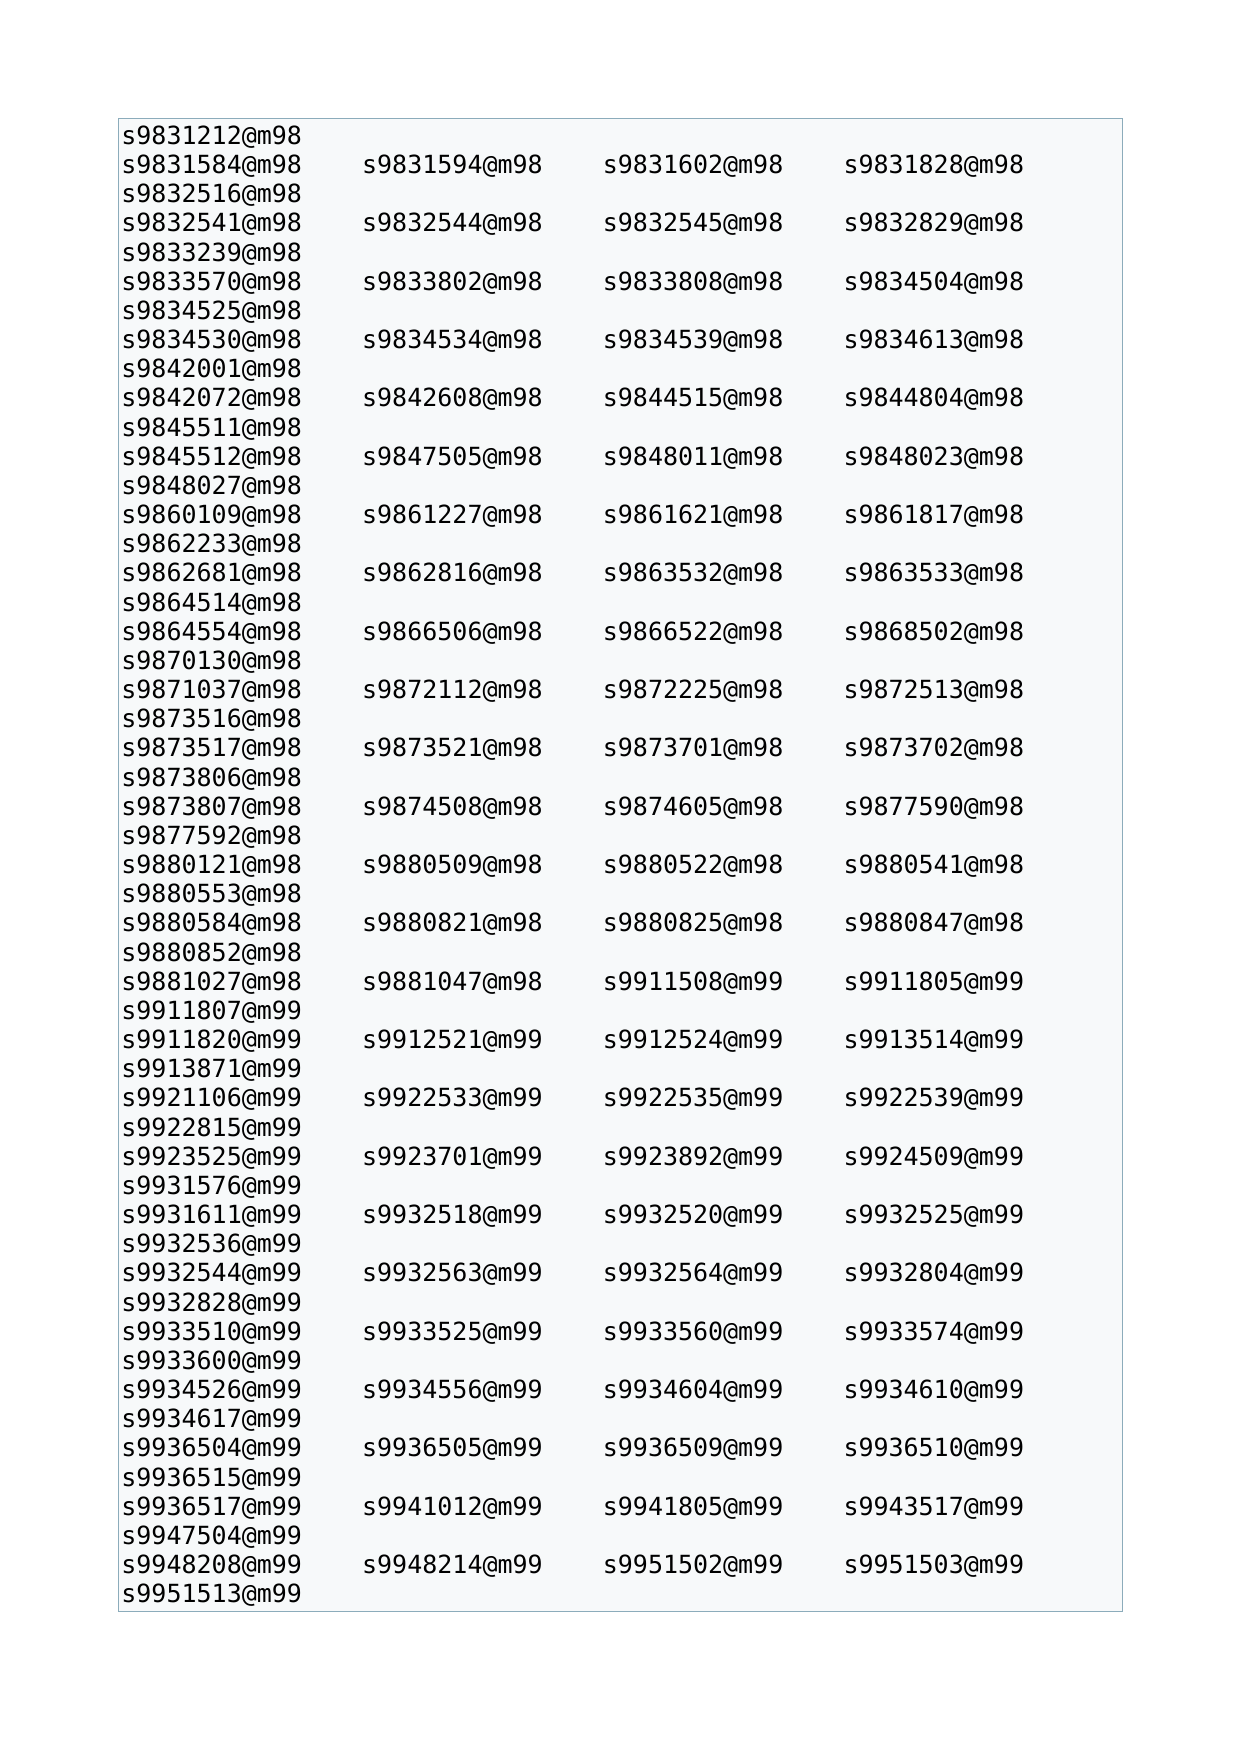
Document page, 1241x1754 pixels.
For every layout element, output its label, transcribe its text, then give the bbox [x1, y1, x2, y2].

text s9831212@m98 s9831584@m98 s9831594@m98 s9831602@m98 s9831828@m98 s9832516@m98 s9832541@m98 s9832544@m98 s9832545@m98 s9832829@m98 s9833239@m98 s9833570@m98 s9833802@m98 s9833808@m98 s9834504@m98 s9834525@m98 s9834530@m98 s9834534@m98 s9834539@m98 s9834613@m98 s9842001@m98 s9842072@m98 s9842608@m98 s9844515@m98 s9844804@m98 s9845511@m98 s9845512@m98 s9847505@m98 s9848011@m98 s9848023@m98 s9848027@m98 s9860109@m98 s9861227@m98 s9861621@m98 s9861817@m98 s9862233@m98 s9862681@m98 s9862816@m98 s9863532@m98 s9863533@m98 s9864514@m98 s9864554@m98 s9866506@m98 s9866522@m98 s9868502@m98 s9870130@m98 s9871037@m98 s9872112@m98 s9872225@m98 s9872513@m98 s9873516@m98 s9873517@m98 s9873521@m98 s9873701@m98 s9873702@m98 s9873806@m98 s9873807@m98 s9874508@m98 s9874605@m98 s9877590@m98 s9877592@m98 s9880121@m98 s9880509@m98 s9880522@m98 s9880541@m98 s9880553@m98 s9880584@m98 s9880821@m98 s9880825@m98 s9880847@m98 s9880852@m98 s9881027@m98 s9881047@m98 s9911508@m99 s9911805@m99 s9911807@m99 s9911820@m99 s9912521@m99 s9912524@m99 s9913514@m99 s9913871@m99 s9921106@m99 s9922533@m99 s9922535@m99 s9922539@m99 s9922815@m99 s9923525@m99 s9923701@m99 s9923892@m99 s9924509@m99 s9931576@m99 s9931611@m99 s9932518@m99 s9932520@m99 s9932525@m99 s9932536@m99 s9932544@m99 s9932563@m99 s9932564@m99 s9932804@m99 s9932828@m99 s9933510@m99 s9933525@m99 s9933560@m99 s9933574@m99 s9933600@m99 s9934526@m99 s9934556@m99 s9934604@m99 s9934610@m99 s9934617@m99 s9936504@m99 s9936505@m99 s9936509@m99 s9936510@m99 s9936515@m99 s9936517@m99 s9941012@m99 s9941805@m99 s9943517@m99 s9947504@m99 s9948208@m99 s9948214@m99 s9951502@m99 s9951503@m99 s9951513@m99 [119, 119, 1122, 1611]
